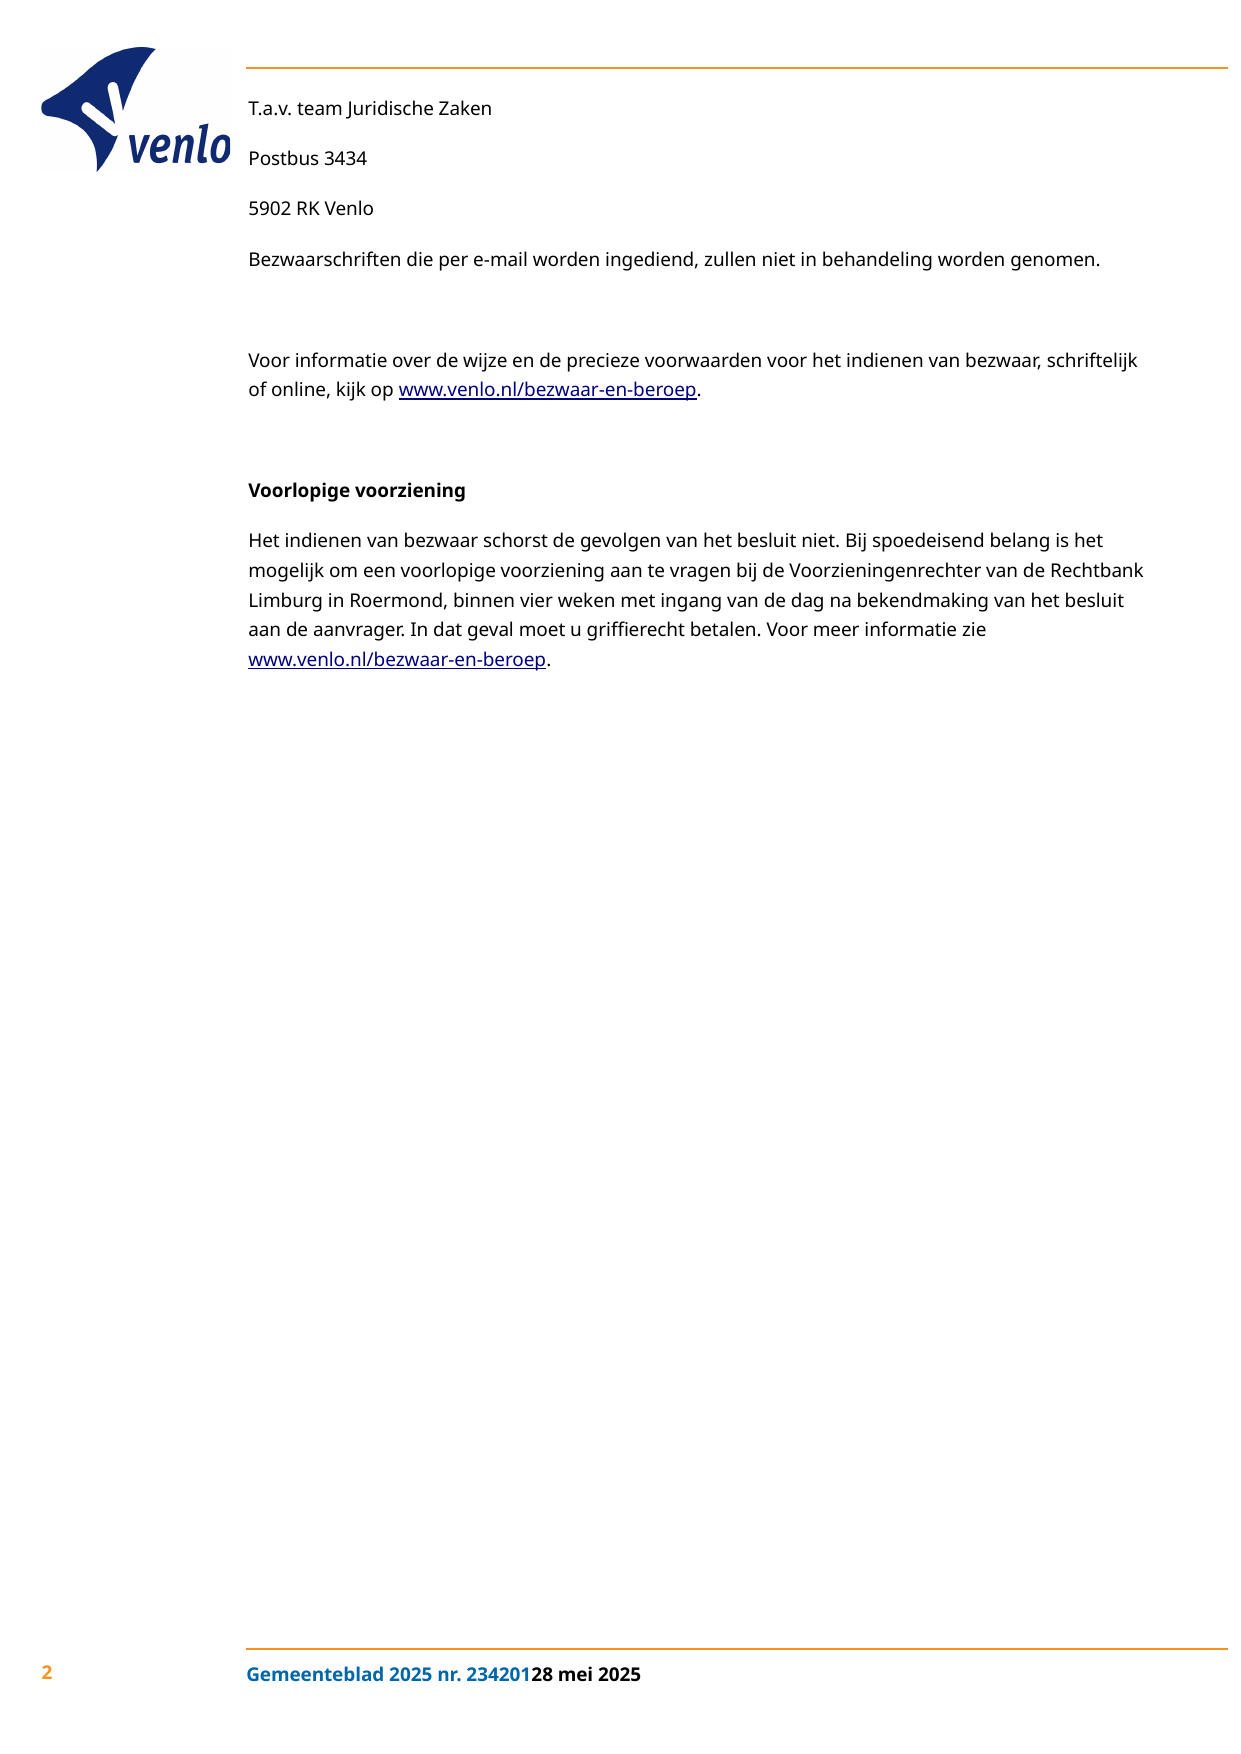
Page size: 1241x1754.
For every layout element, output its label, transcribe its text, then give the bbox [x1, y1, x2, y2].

text T.a.v. team Juridische Zaken [248, 95, 1152, 121]
picture [41, 47, 231, 172]
text 5902 RK Venlo [248, 196, 1152, 221]
text Voorlopige voorziening [248, 477, 1152, 503]
text Bezwaarschriften die per e-mail worden ingediend, zullen niet in behandeling worden genomen. [248, 246, 1152, 272]
text Postbus 3434 [248, 145, 1152, 171]
text Het indienen van bezwaar schorst de gevolgen van het besluit niet. Bij spoedeisend belang is het mogelijk om een voorlopige voorziening aan te vragen bij de Voorzieningenrechter van de Rechtbank Limburg in Roermond, binnen vier weken met ingang van de dag na bekendmaking van het besluit aan de aanvrager. In dat geval moet u griffierecht betalen. Voor meer informatie zie www.venlo.nl/bezwaar-en-beroep. [248, 528, 1152, 672]
text Voor informatie over de wijze en de precieze voorwaarden voor het indienen van bezwaar, schriftelijk of online, kijk op www.venlo.nl/bezwaar-en-beroep. [248, 347, 1152, 402]
